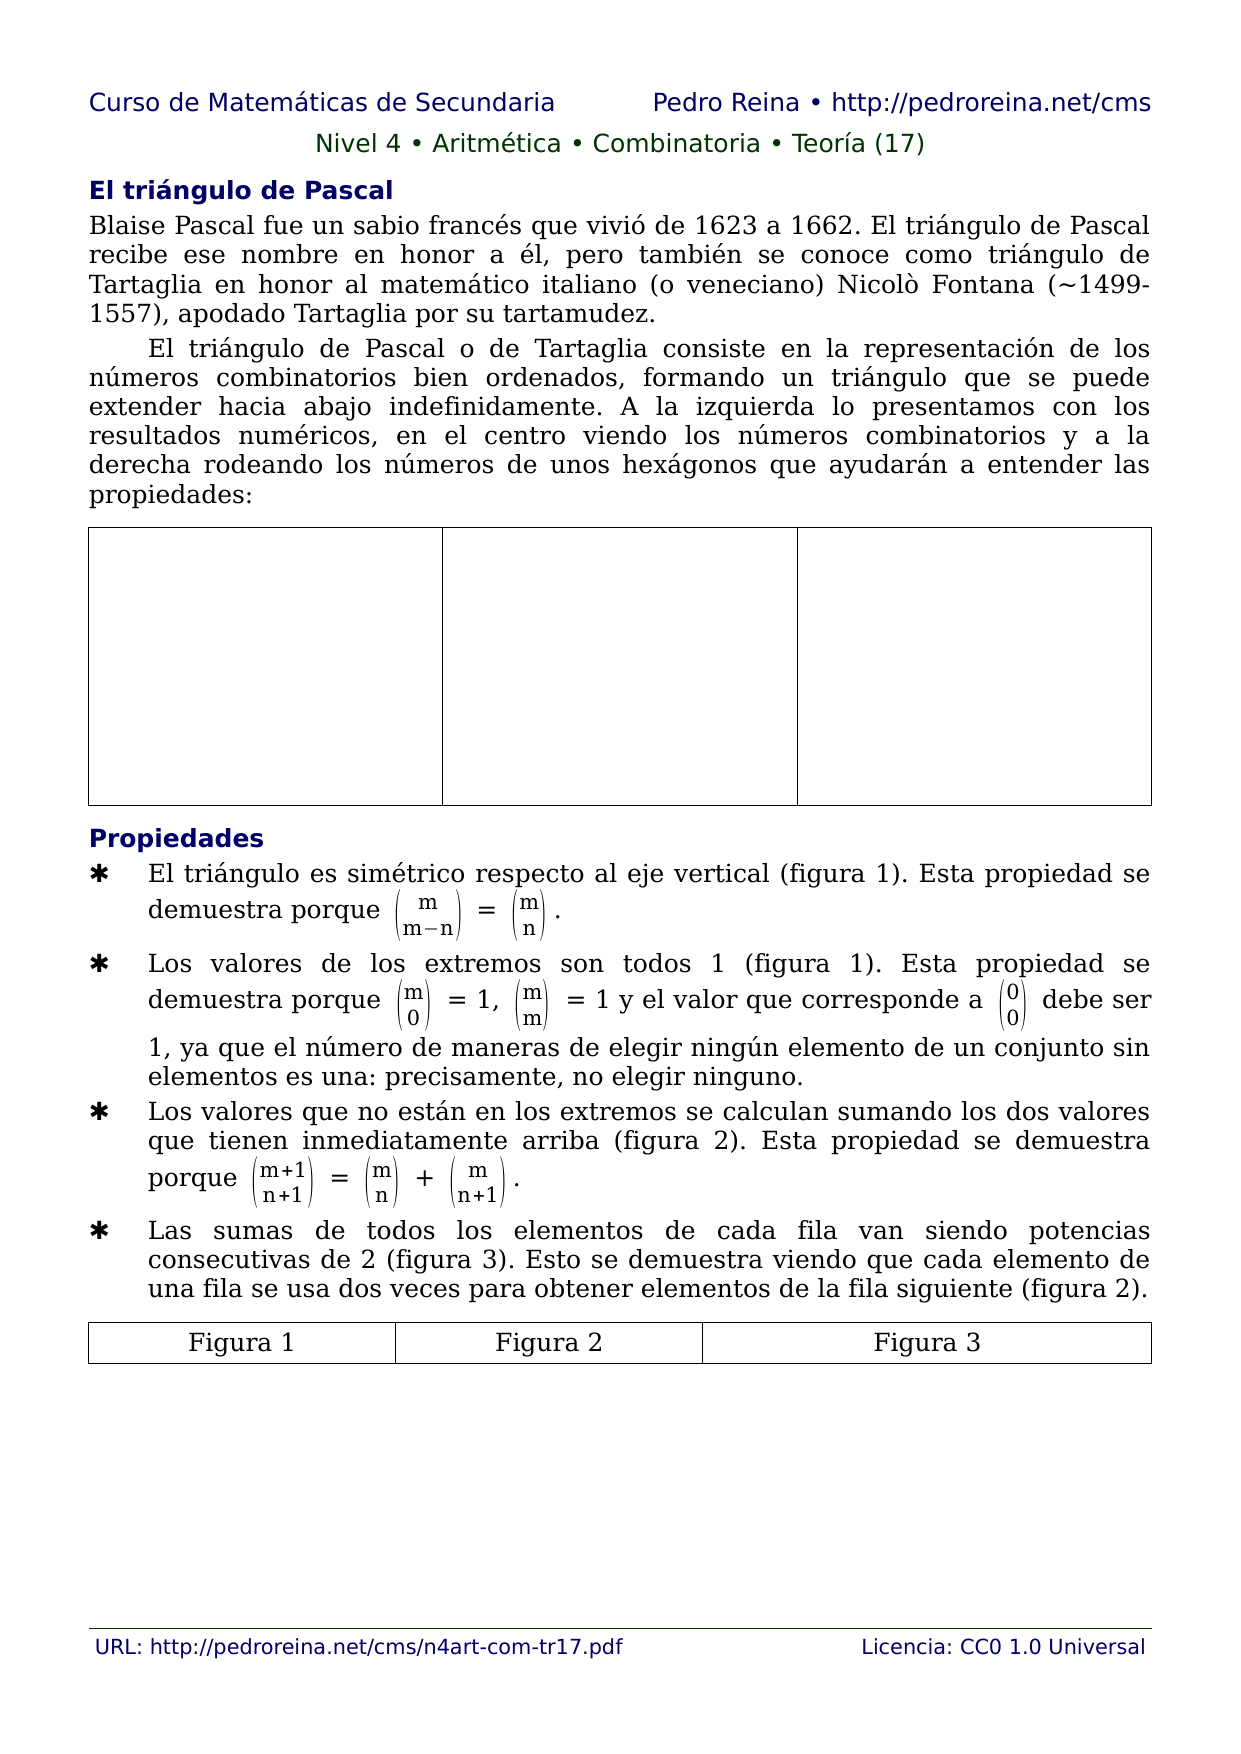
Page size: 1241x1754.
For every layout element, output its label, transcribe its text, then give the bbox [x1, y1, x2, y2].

list Los valores que no están en los extremos se calculan sumando los dos valores que tienen inmediatamente arriba (figura 2). Esta propiedad se demuestra porque = + . [88, 1097, 1152, 1210]
table_header [798, 528, 1151, 805]
table_header [89, 528, 442, 805]
text Propiedades [88, 824, 1152, 853]
text Blaise Pascal fue un sabio francés que vivió de 1623 a 1662. El triángulo de Pascal recibe ese nombre en honor a él, pero también se conoce como triángulo de Tartaglia en honor al matemático italiano (o veneciano) Nicolò Fontana (~1499-1557), apodado Tartaglia por su tartamudez. [88, 211, 1152, 328]
text El triángulo de Pascal [88, 176, 1152, 206]
text Curso de Matemáticas de Secundaria Pedro Reina • http://pedroreina.net/cms [88, 88, 1152, 118]
list Las sumas de todos los elementos de cada fila van siendo potencias consecutivas de 2 (figura 3). Esto se demuestra viendo que cada elemento de una fila se usa dos veces para obtener elementos de la fila siguiente (figura 2). [88, 1216, 1152, 1304]
table_header Figura 1 [89, 1323, 395, 1363]
text El triángulo de Pascal o de Tartaglia consiste en la representación de los números combinatorios bien ordenados, formando un triángulo que se puede extender hacia abajo indefinidamente. A la izquierda lo presentamos con los resultados numéricos, en el centro viendo los números combinatorios y a la derecha rodeando los números de unos hexágonos que ayudarán a entender las propiedades: [88, 334, 1152, 509]
table_header [443, 528, 797, 805]
table_header Figura 3 [703, 1323, 1151, 1363]
list Los valores de los extremos son todos 1 (figura 1). Esta propiedad se demuestra porque = 1, = 1 y el valor que corresponde a debe ser 1, ya que el número de maneras de elegir ningún elemento de un conjunto sin elementos es una: precisamente, no elegir ninguno. [88, 949, 1152, 1091]
list El triángulo es simétrico respecto al eje vertical (figura 1). Esta propiedad se demuestra porque = . [88, 859, 1152, 943]
table_header Figura 2 [396, 1323, 702, 1363]
text Nivel 4 • Aritmética • Combinatoria • Teoría (17) [88, 129, 1152, 159]
